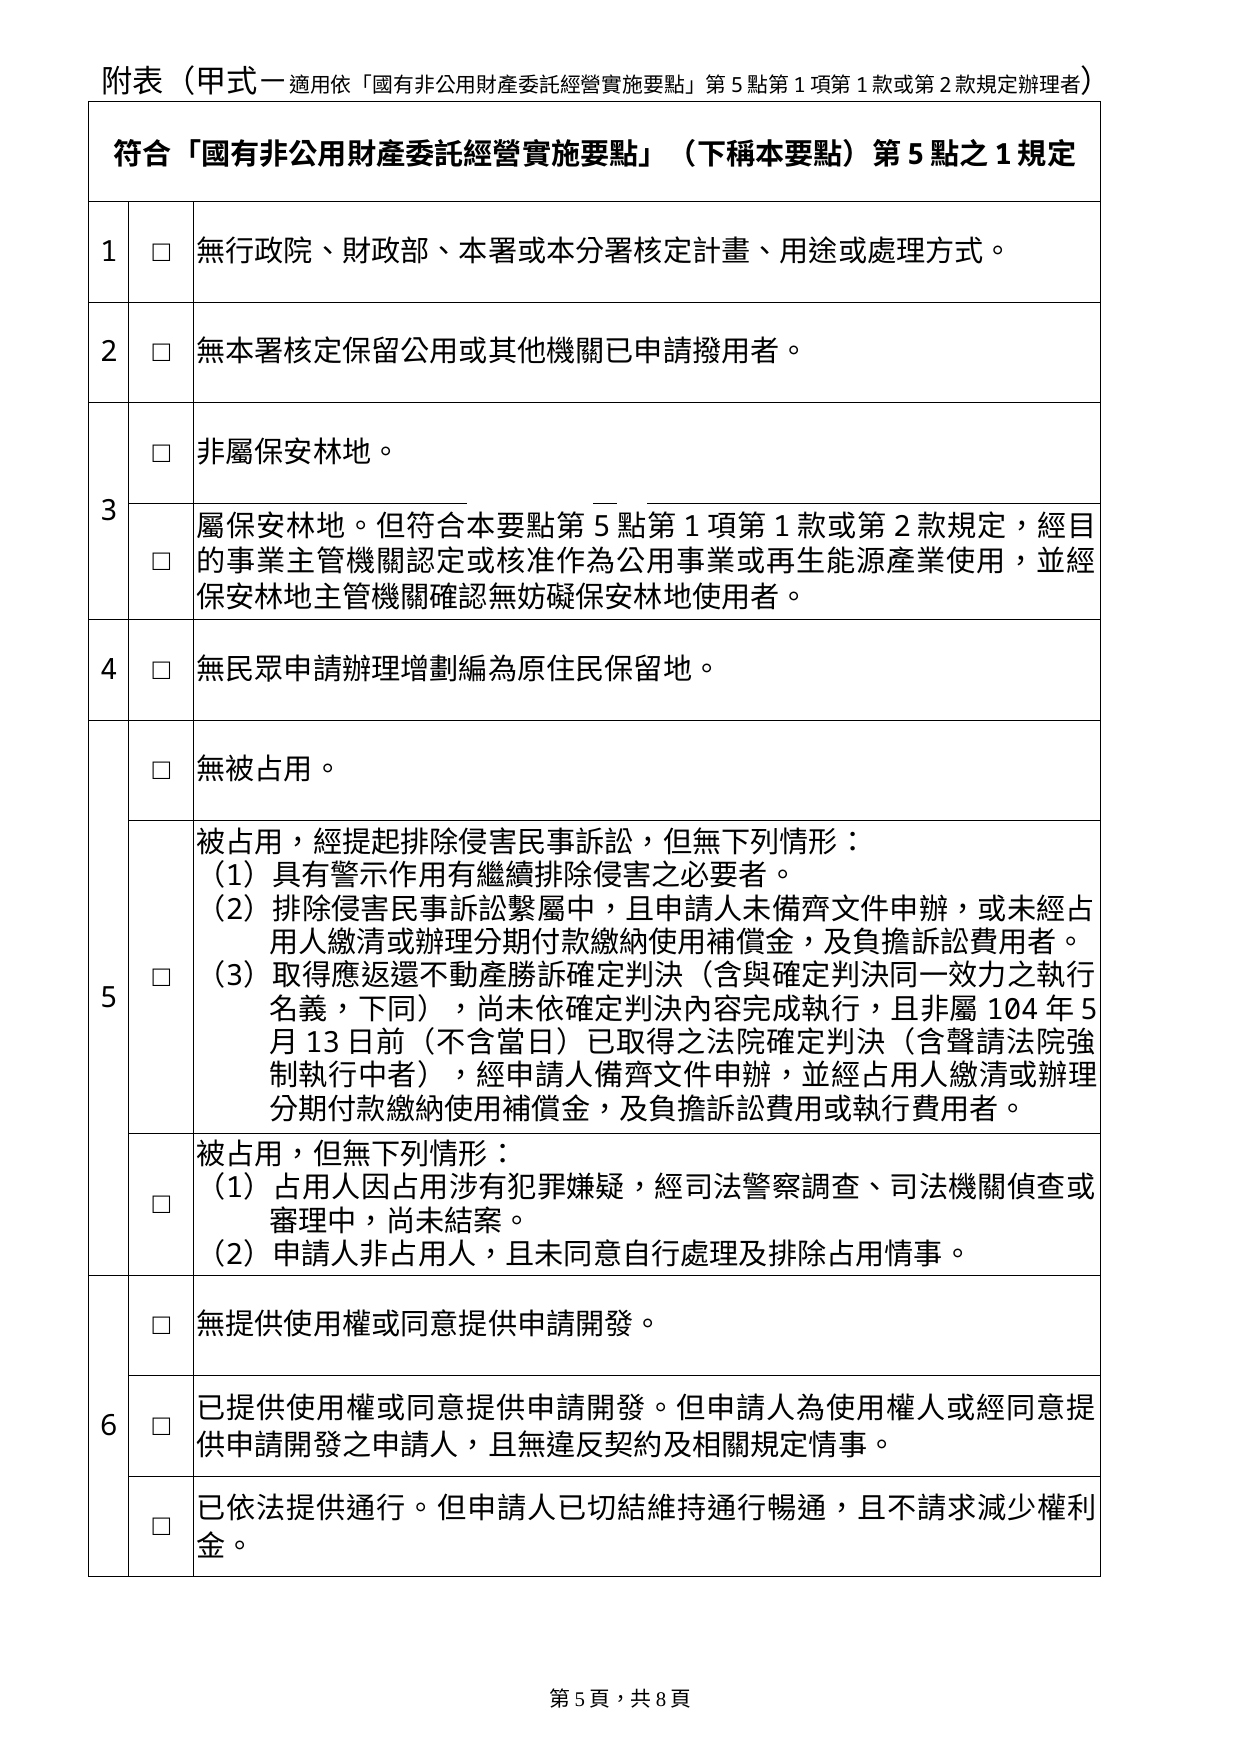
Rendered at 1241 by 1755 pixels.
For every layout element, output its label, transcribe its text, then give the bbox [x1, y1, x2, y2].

table_cell □ [129, 303, 193, 402]
table_cell 無本署核定保留公用或其他機關已申請撥用者。 [194, 303, 1100, 402]
table_cell 已依法提供通行。但申請人已切結維持通行暢通，且不請求減少權利金。 [194, 1477, 1100, 1576]
table_cell □ [129, 1276, 193, 1375]
table_header 符合「國有非公用財產委託經營實施要點」（下稱本要點）第5點之1規定 [89, 102, 1100, 201]
table_cell □ [129, 202, 193, 302]
table_cell 無行政院、財政部、本署或本分署核定計畫、用途或處理方式。 [194, 202, 1100, 302]
text 附表（甲式－適用依「國有非公用財產委託經營實施要點」第5點第1項第1款或第2款規定辦理者） [101, 59, 1152, 101]
table_cell 無被占用。 [194, 721, 1100, 820]
table_cell 6 [89, 1276, 128, 1576]
table_cell □ [129, 403, 193, 502]
table_cell □ [129, 620, 193, 719]
table_cell 已提供使用權或同意提供申請開發。但申請人為使用權人或經同意提供申請開發之申請人，且無違反契約及相關規定情事。 [194, 1376, 1100, 1476]
table_cell □ [129, 1376, 193, 1476]
table_cell 無提供使用權或同意提供申請開發。 [194, 1276, 1100, 1375]
table_cell 5 [89, 721, 128, 1275]
table_cell □ [129, 721, 193, 820]
table_cell 被占用，經提起排除侵害民事訴訟，但無下列情形： （1）具有警示作用有繼續排除侵害之必要者。 （2）排除侵害民事訴訟繫屬中，且申請人未備齊文件申辦，或未經占用人繳清或辦理分期付款繳納使用補償金，及負擔訴訟費用者。 （3）取得應返還不動產勝訴確定判決（含與確定判決同一效力之執行名義，下同），尚未依確定判決內容完成執行，且非屬104年5月13日前（不含當日）已取得之法院確定判決（含聲請法院強制執行中者），經申請人備齊文件申辦，並經占用人繳清或辦理分期付款繳納使用補償金，及負擔訴訟費用或執行費用者。 [194, 821, 1100, 1133]
table_cell □ [129, 1134, 193, 1275]
table_cell □ [129, 504, 193, 619]
table_cell 1 [89, 202, 128, 302]
table_cell 非屬保安林地。 [194, 403, 1100, 502]
table_cell 2 [89, 303, 128, 402]
table_cell 無民眾申請辦理增劃編為原住民保留地。 [194, 620, 1100, 719]
table_cell 4 [89, 620, 128, 719]
table_cell 3 [89, 403, 128, 619]
table_cell □ [129, 821, 193, 1133]
table_cell □ [129, 1477, 193, 1576]
table_cell 屬保安林地。但符合本要點第5點第1項第1款或第2款規定，經目的事業主管機關認定或核准作為公用事業或再生能源產業使用，並經保安林地主管機關確認無妨礙保安林地使用者。 [194, 504, 1100, 619]
table_cell 被占用，但無下列情形： （1）占用人因占用涉有犯罪嫌疑，經司法警察調查、司法機關偵查或審理中，尚未結案。 （2）申請人非占用人，且未同意自行處理及排除占用情事。 [194, 1134, 1100, 1275]
